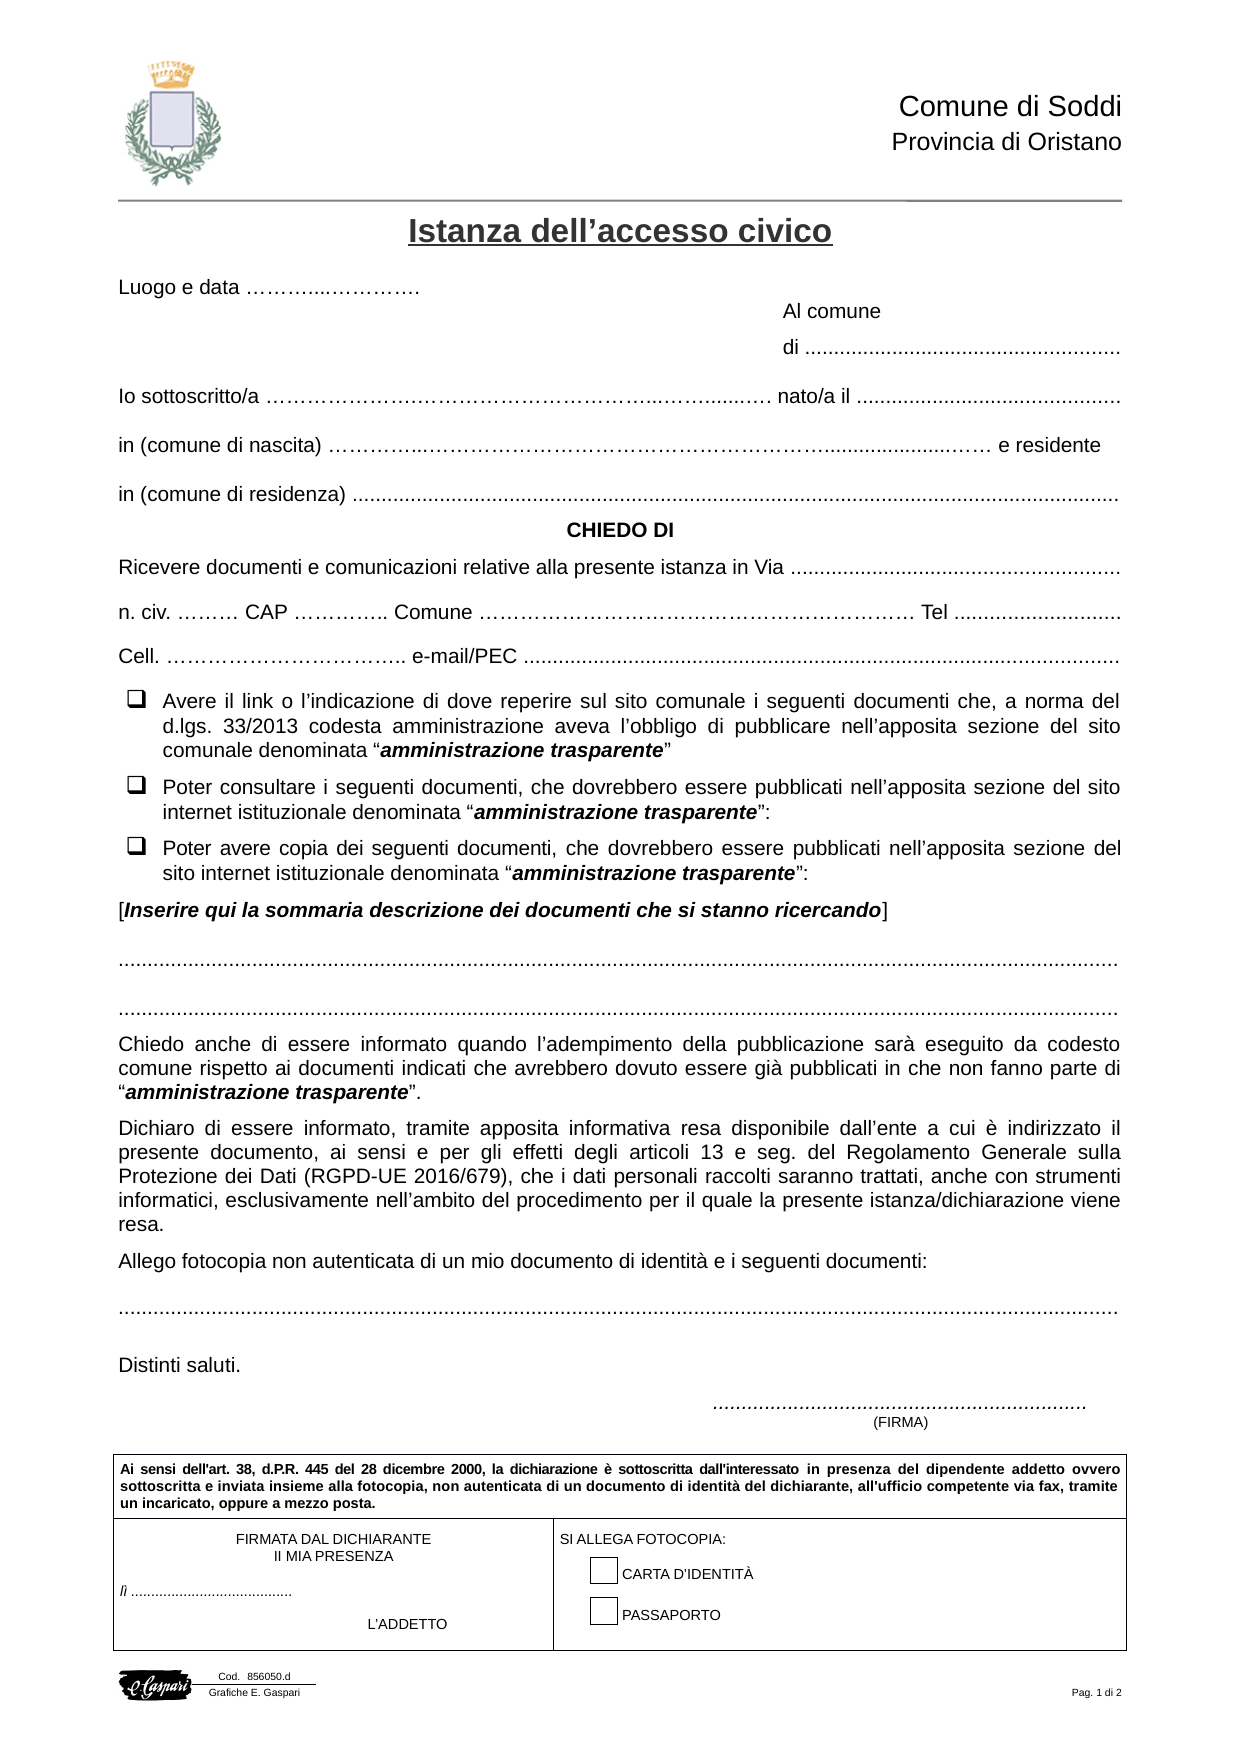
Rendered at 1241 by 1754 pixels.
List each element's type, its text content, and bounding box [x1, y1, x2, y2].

text Dichiaro di essere informato, tramite apposita informativa resa disponibile dall’ente a cui è indirizzato il presente documento, ai sensi e per gli effetti degli articoli 13 e seg. del Regolamento Generale sulla Protezione dei Dati (RGPD-UE 2016/679), che i dati personali raccolti saranno trattati, anche con strumenti informatici, esclusivamente nell’ambito del procedimento per il quale la presente istanza/dichiarazione viene resa. [118, 1116, 1122, 1236]
picture [118, 1669, 192, 1701]
table_cell SI ALLEGA FOTOCOPIA: CARTA D’IDENTITÀ PASSAPORTO [554, 1519, 1126, 1649]
text Distinti saluti. [118, 1353, 1122, 1377]
text Allego fotocopia non autenticata di un mio documento di identità e i seguenti documenti: [118, 1248, 1122, 1272]
table_cell FIRMATA DAL DICHIARANTE II MIA PRESENZA lì ........................................ L’ADDETTO [114, 1519, 553, 1649]
list Poter avere copia dei seguenti documenti, che dovrebbero essere pubblicati nell’apposita sezione del sito internet istituzionale denominata “amministrazione trasparente”: [125, 836, 1122, 885]
text Luogo e data ………....…………. [118, 274, 1122, 298]
text Cell. …………………………….. e-mail/PEC [118, 644, 1122, 668]
text ................................................................. [679, 1389, 1122, 1413]
table_header Ai sensi dell'art. 38, d.P.R. 445 del 28 dicembre 2000, la dichiarazione è sottoscritta dall'interessato in presenza del dipendente addetto ovvero sottoscritta e inviata insieme alla fotocopia, non autenticata di un documento di identità del dichiarante, all'ufficio competente via fax, tramite un incaricato, oppure a mezzo posta. [114, 1455, 1126, 1517]
text Chiedo anche di essere informato quando l’adempimento della pubblicazione sarà eseguito da codesto comune rispetto ai documenti indicati che avrebbero dovuto essere già pubblicati in che non fanno parte di “amministrazione trasparente”. [118, 1032, 1122, 1104]
text CHIEDO DI [118, 518, 1122, 542]
text Al comune [783, 298, 1122, 322]
text di [783, 335, 1122, 359]
text in (comune di nascita) …………...…………………………………………………......................…… e residente [118, 433, 1122, 457]
list Avere il link o l’indicazione di dove reperire sul sito comunale i seguenti documenti che, a norma del d.lgs. 33/2013 codesta amministrazione aveva l’obbligo di pubblicare nell’apposita sezione del sito comunale denominata “amministrazione trasparente” [125, 689, 1122, 762]
list Poter consultare i seguenti documenti, che dovrebbero essere pubblicati nell’apposita sezione del sito internet istituzionale denominata “amministrazione trasparente”: [125, 774, 1122, 823]
text in (comune di residenza) [118, 482, 1122, 506]
text Provincia di Oristano [224, 127, 1122, 156]
text Ricevere documenti e comunicazioni relative alla presente istanza in Via [118, 555, 1122, 579]
text Comune di Soddi [224, 89, 1122, 122]
subtitle Istanza dell’accesso civico [118, 211, 1122, 249]
text (FIRMA) [679, 1413, 1122, 1430]
text [Inserire qui la sommaria descrizione dei documenti che si stanno ricercando] [118, 897, 1122, 921]
text n. civ. ……… CAP ………….. Comune ……………………………………………………… Tel [118, 599, 1122, 623]
picture [122, 58, 224, 189]
text Io sottoscritto/a ………………….……………………………...…….......…. nato/a il [118, 384, 1122, 408]
